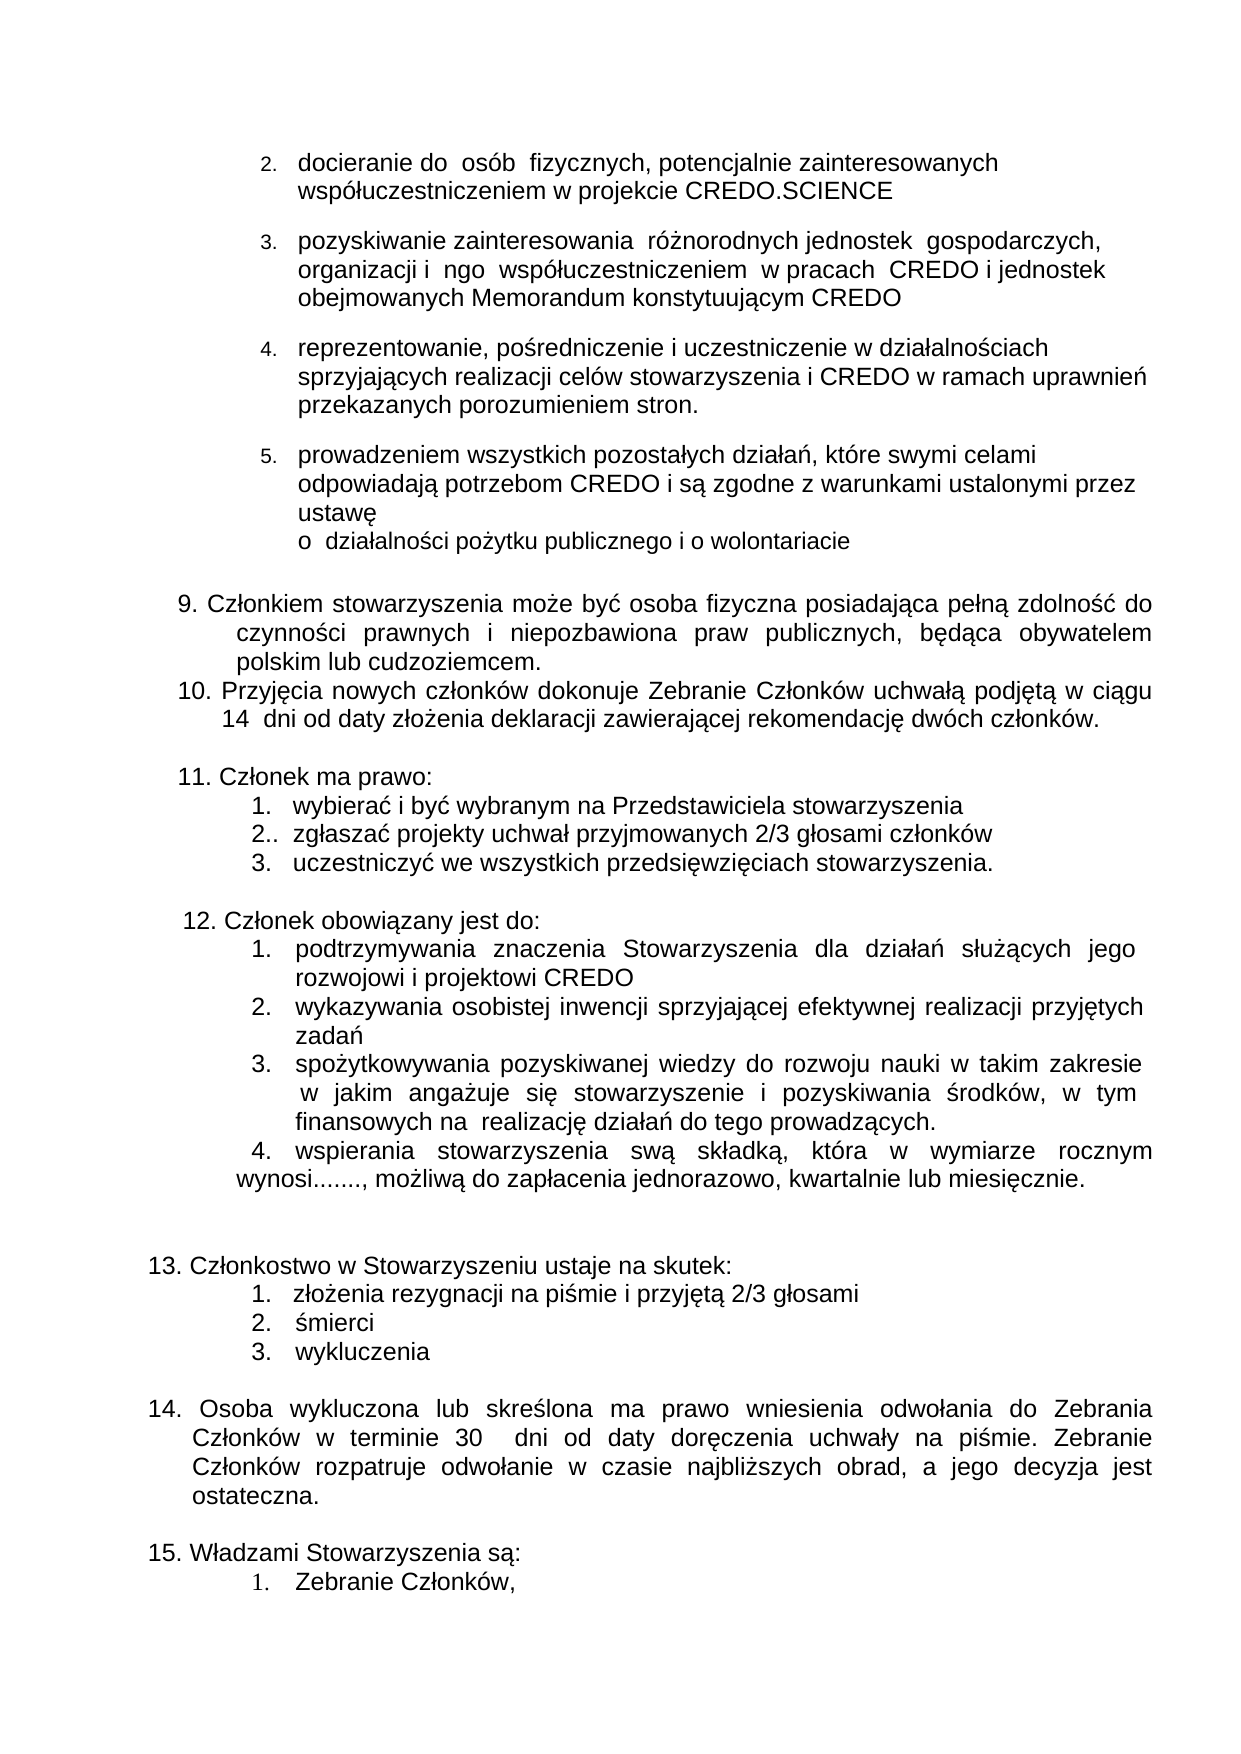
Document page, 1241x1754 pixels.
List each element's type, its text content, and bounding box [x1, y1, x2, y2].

list reprezentowanie, pośredniczenie i uczestniczenie w działalnościach sprzyjających realizacji celów stowarzyszenia i CREDO w ramach uprawnień przekazanych porozumieniem stron. [260, 333, 1154, 419]
list prowadzeniem wszystkich pozostałych działań, które swymi celami odpowiadają potrzebom CREDO i są zgodne z warunkami ustalonymi przez ustawę o działalności pożytku publicznego i o wolontariacie [260, 440, 1154, 555]
list wykluczenia [236, 1337, 1154, 1366]
text 1. wybierać i być wybranym na Przedstawiciela stowarzyszenia [148, 791, 1154, 819]
text 3. uczestniczyć we wszystkich przedsięwzięciach stowarzyszenia. [192, 848, 1154, 877]
text 15. Władzami Stowarzyszenia są: [148, 1538, 1154, 1567]
text 1. złożenia rezygnacji na piśmie i przyjętą 2/3 głosami [236, 1279, 1154, 1308]
list Zebranie Członków, [185, 1567, 1154, 1596]
list pozyskiwanie zainteresowania różnorodnych jednostek gospodarczych, organizacji i ngo współuczestniczeniem w pracach CREDO i jednostek obejmowanych Memorandum konstytuującym CREDO [260, 226, 1154, 312]
text 10. Przyjęcia nowych członków dokonuje Zebranie Członków uchwałą podjętą w ciągu 14 dni od daty złożenia deklaracji zawierającej rekomendację dwóch członków. [177, 676, 1154, 733]
text 11. Członek ma prawo: [177, 762, 1154, 791]
list wspierania stowarzyszenia swą składką, która w wymiarze rocznym wynosi......., możliwą do zapłacenia jednorazowo, kwartalnie lub miesięcznie. [236, 1136, 1154, 1193]
list śmierci [236, 1308, 1154, 1337]
text 9. Członkiem stowarzyszenia może być osoba fizyczna posiadająca pełną zdolność do czynności prawnych i niepozbawiona praw publicznych, będąca obywatelem polskim lub cudzoziemcem. [177, 589, 1154, 676]
list docieranie do osób fizycznych, potencjalnie zainteresowanych współuczestniczeniem w projekcie CREDO.SCIENCE [260, 148, 1154, 205]
text 12. Członek obowiązany jest do: [148, 906, 1154, 934]
list wykazywania osobistej inwencji sprzyjającej efektywnej realizacji przyjętych zadań [236, 992, 1154, 1049]
list podtrzymywania znaczenia Stowarzyszenia dla działań służących jego rozwojowi i projektowi CREDO [236, 934, 1154, 992]
list spożytkowywania pozyskiwanej wiedzy do rozwoju nauki w takim zakresie w jakim angażuje się stowarzyszenie i pozyskiwania środków, w tym finansowych na realizację działań do tego prowadzących. [236, 1049, 1154, 1136]
text 13. Członkostwo w Stowarzyszeniu ustaje na skutek: [148, 1251, 1154, 1279]
text 2.. zgłaszać projekty uchwał przyjmowanych 2/3 głosami członków [192, 819, 1154, 848]
text 14. Osoba wykluczona lub skreślona ma prawo wniesienia odwołania do Zebrania Członków w terminie 30 dni od daty doręczenia uchwały na piśmie. Zebranie Członków rozpatruje odwołanie w czasie najbliższych obrad, a jego decyzja jest ostateczna. [148, 1394, 1154, 1509]
